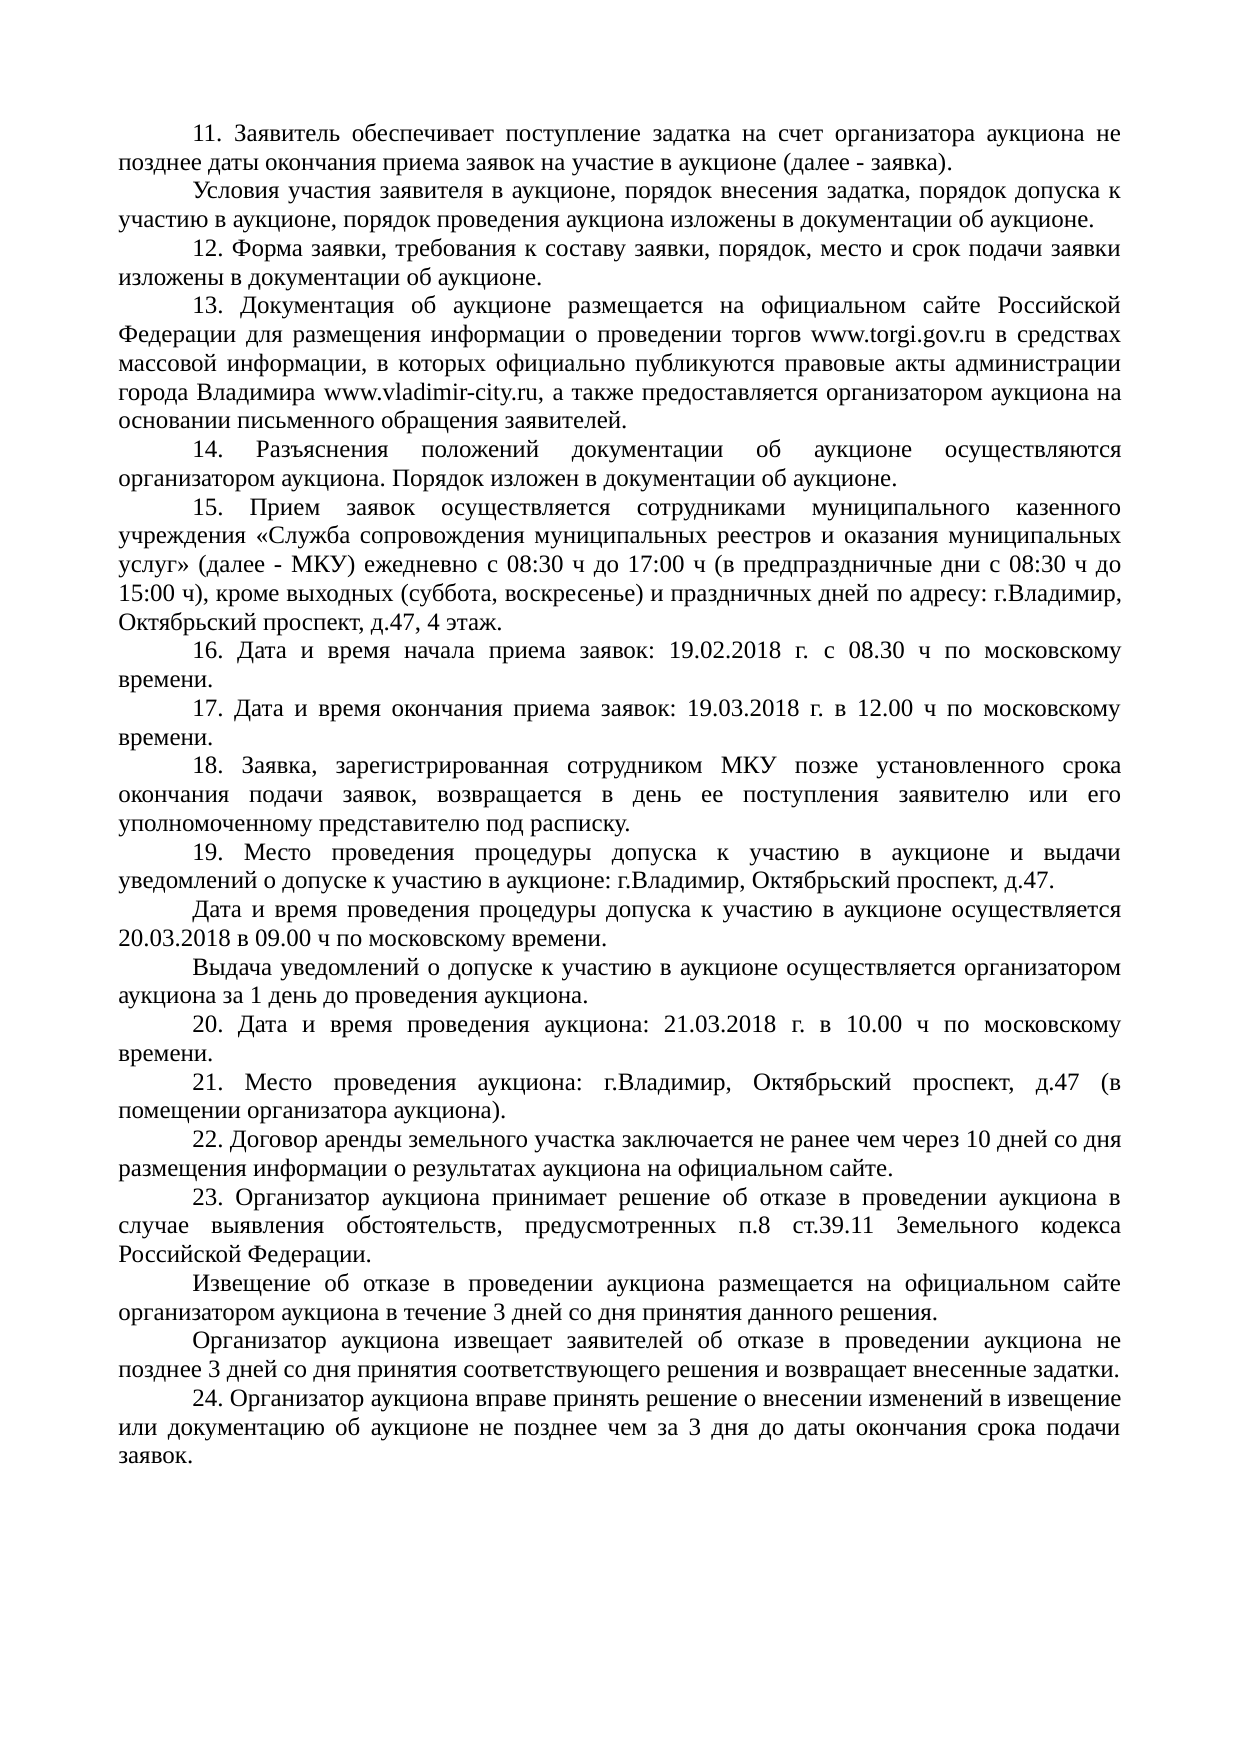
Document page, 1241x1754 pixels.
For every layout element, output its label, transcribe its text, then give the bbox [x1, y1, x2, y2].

text 21. Место проведения аукциона: г.Владимир, Октябрьский проспект, д.47 (в помещении организатора аукциона). [118, 1067, 1122, 1124]
text Организатор аукциона извещает заявителей об отказе в проведении аукциона не позднее 3 дней со дня принятия соответствующего решения и возвращает внесенные задатки. [118, 1326, 1122, 1383]
text Выдача уведомлений о допуске к участию в аукционе осуществляется организатором аукциона за 1 день до проведения аукциона. [118, 952, 1122, 1009]
text 16. Дата и время начала приема заявок: 19.02.2018 г. с 08.30 ч по московскому времени. [118, 636, 1122, 693]
text 14. Разъяснения положений документации об аукционе осуществляются организатором аукциона. Порядок изложен в документации об аукционе. [118, 434, 1122, 492]
text 18. Заявка, зарегистрированная сотрудником МКУ позже установленного срока окончания подачи заявок, возвращается в день ее поступления заявителю или его уполномоченному представителю под расписку. [118, 751, 1122, 837]
text Дата и время проведения процедуры допуска к участию в аукционе осуществляется 20.03.2018 в 09.00 ч по московскому времени. [118, 894, 1122, 952]
text 19. Место проведения процедуры допуска к участию в аукционе и выдачи уведомлений о допуске к участию в аукционе: г.Владимир, Октябрьский проспект, д.47. [118, 837, 1122, 894]
text 20. Дата и время проведения аукциона: 21.03.2018 г. в 10.00 ч по московскому времени. [118, 1009, 1122, 1067]
text 23. Организатор аукциона принимает решение об отказе в проведении аукциона в случае выявления обстоятельств, предусмотренных п.8 ст.39.11 Земельного кодекса Российской Федерации. [118, 1182, 1122, 1268]
text Условия участия заявителя в аукционе, порядок внесения задатка, порядок допуска к участию в аукционе, порядок проведения аукциона изложены в документации об аукционе. [118, 176, 1122, 233]
text 17. Дата и время окончания приема заявок: 19.03.2018 г. в 12.00 ч по московскому времени. [118, 693, 1122, 751]
text Извещение об отказе в проведении аукциона размещается на официальном сайте организатором аукциона в течение 3 дней со дня принятия данного решения. [118, 1268, 1122, 1326]
text 11. Заявитель обеспечивает поступление задатка на счет организатора аукциона не позднее даты окончания приема заявок на участие в аукционе (далее - заявка). [118, 118, 1122, 176]
text 22. Договор аренды земельного участка заключается не ранее чем через 10 дней со дня размещения информации о результатах аукциона на официальном сайте. [118, 1124, 1122, 1182]
text 12. Форма заявки, требования к составу заявки, порядок, место и срок подачи заявки изложены в документации об аукционе. [118, 233, 1122, 291]
text 15. Прием заявок осуществляется сотрудниками муниципального казенного учреждения «Служба сопровождения муниципальных реестров и оказания муниципальных услуг» (далее - МКУ) ежедневно с 08:30 ч до 17:00 ч (в предпраздничные дни с 08:30 ч до 15:00 ч), кроме выходных (суббота, воскресенье) и праздничных дней по адресу: г.Владимир, Октябрьский проспект, д.47, 4 этаж. [118, 492, 1122, 636]
text 24. Организатор аукциона вправе принять решение о внесении изменений в извещение или документацию об аукционе не позднее чем за 3 дня до даты окончания срока подачи заявок. [118, 1383, 1122, 1469]
text 13. Документация об аукционе размещается на официальном сайте Российской Федерации для размещения информации о проведении торгов www.torgi.gov.ru в средствах массовой информации, в которых официально публикуются правовые акты администрации города Владимира www.vladimir-city.ru, а также предоставляется организатором аукциона на основании письменного обращения заявителей. [118, 291, 1122, 434]
